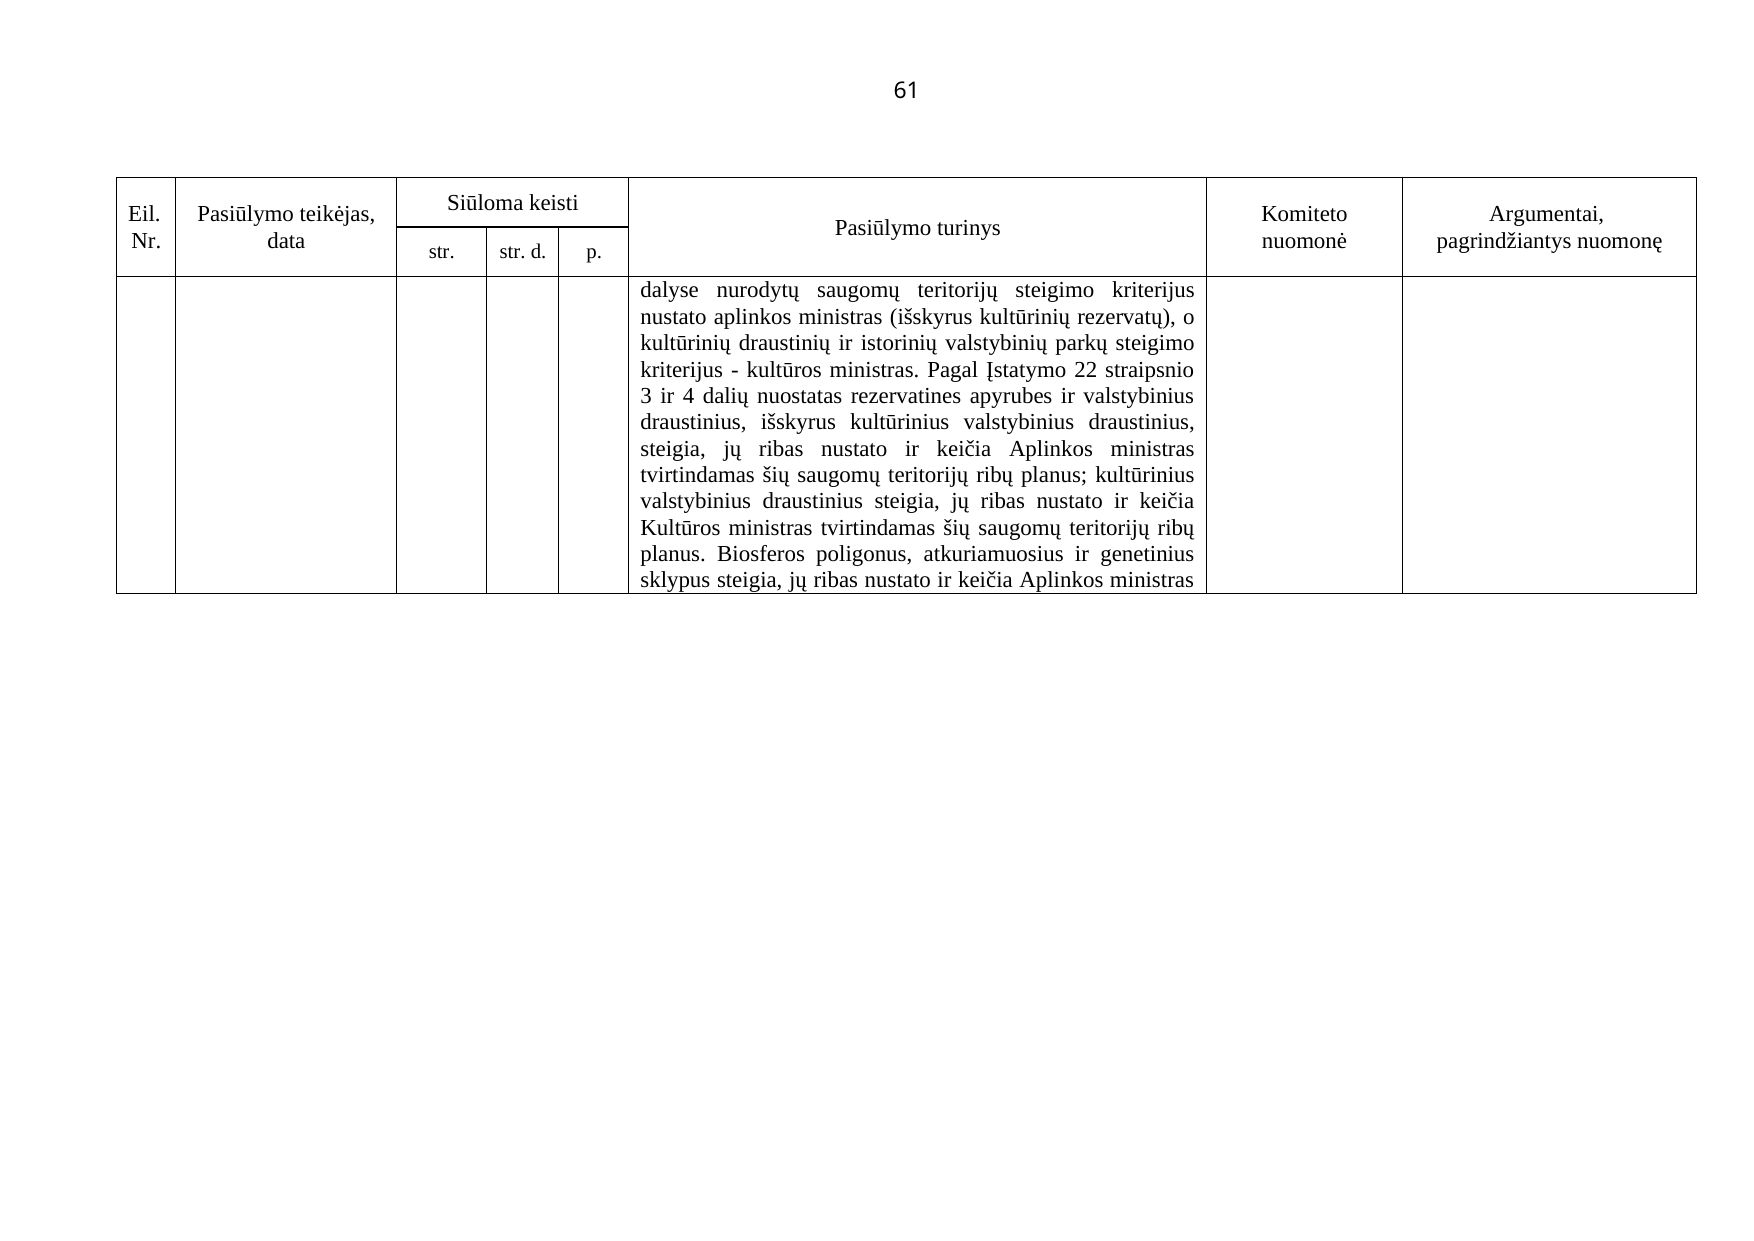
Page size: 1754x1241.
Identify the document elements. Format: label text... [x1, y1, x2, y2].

table_header Komiteto nuomonė [1207, 178, 1402, 276]
table_cell [487, 277, 558, 593]
table_cell [117, 277, 175, 593]
table_cell dalyse nurodytų saugomų teritorijų steigimo kriterijus nustato aplinkos ministras (išskyrus kultūrinių rezervatų), o kultūrinių draustinių ir istorinių valstybinių parkų steigimo kriterijus - kultūros ministras. Pagal Įstatymo 22 straipsnio 3 ir 4 dalių nuostatas rezervatines apyrubes ir valstybinius draustinius, išskyrus kultūrinius valstybinius draustinius, steigia, jų ribas nustato ir keičia Aplinkos ministras tvirtindamas šių saugomų teritorijų ribų planus; kultūrinius valstybinius draustinius steigia, jų ribas nustato ir keičia Kultūros ministras tvirtindamas šių saugomų teritorijų ribų planus. Biosferos poligonus, atkuriamuosius ir genetinius sklypus steigia, jų ribas nustato ir keičia Aplinkos ministras [629, 277, 1206, 593]
table_cell p. [559, 228, 628, 276]
table_header Pasiūlymo turinys [629, 178, 1206, 276]
table_cell [1207, 277, 1402, 593]
table_header Eil. Nr. [117, 178, 175, 276]
table_header Pasiūlymo teikėjas, data [176, 178, 396, 276]
table_cell str. [397, 228, 486, 276]
table_cell [559, 277, 628, 593]
table_cell str. d. [487, 228, 558, 276]
table_cell [176, 277, 396, 593]
table_header Argumentai, pagrindžiantys nuomonę [1403, 178, 1696, 276]
table_header Siūloma keisti [397, 178, 628, 226]
table_cell [1403, 277, 1696, 593]
table_cell [397, 277, 486, 593]
